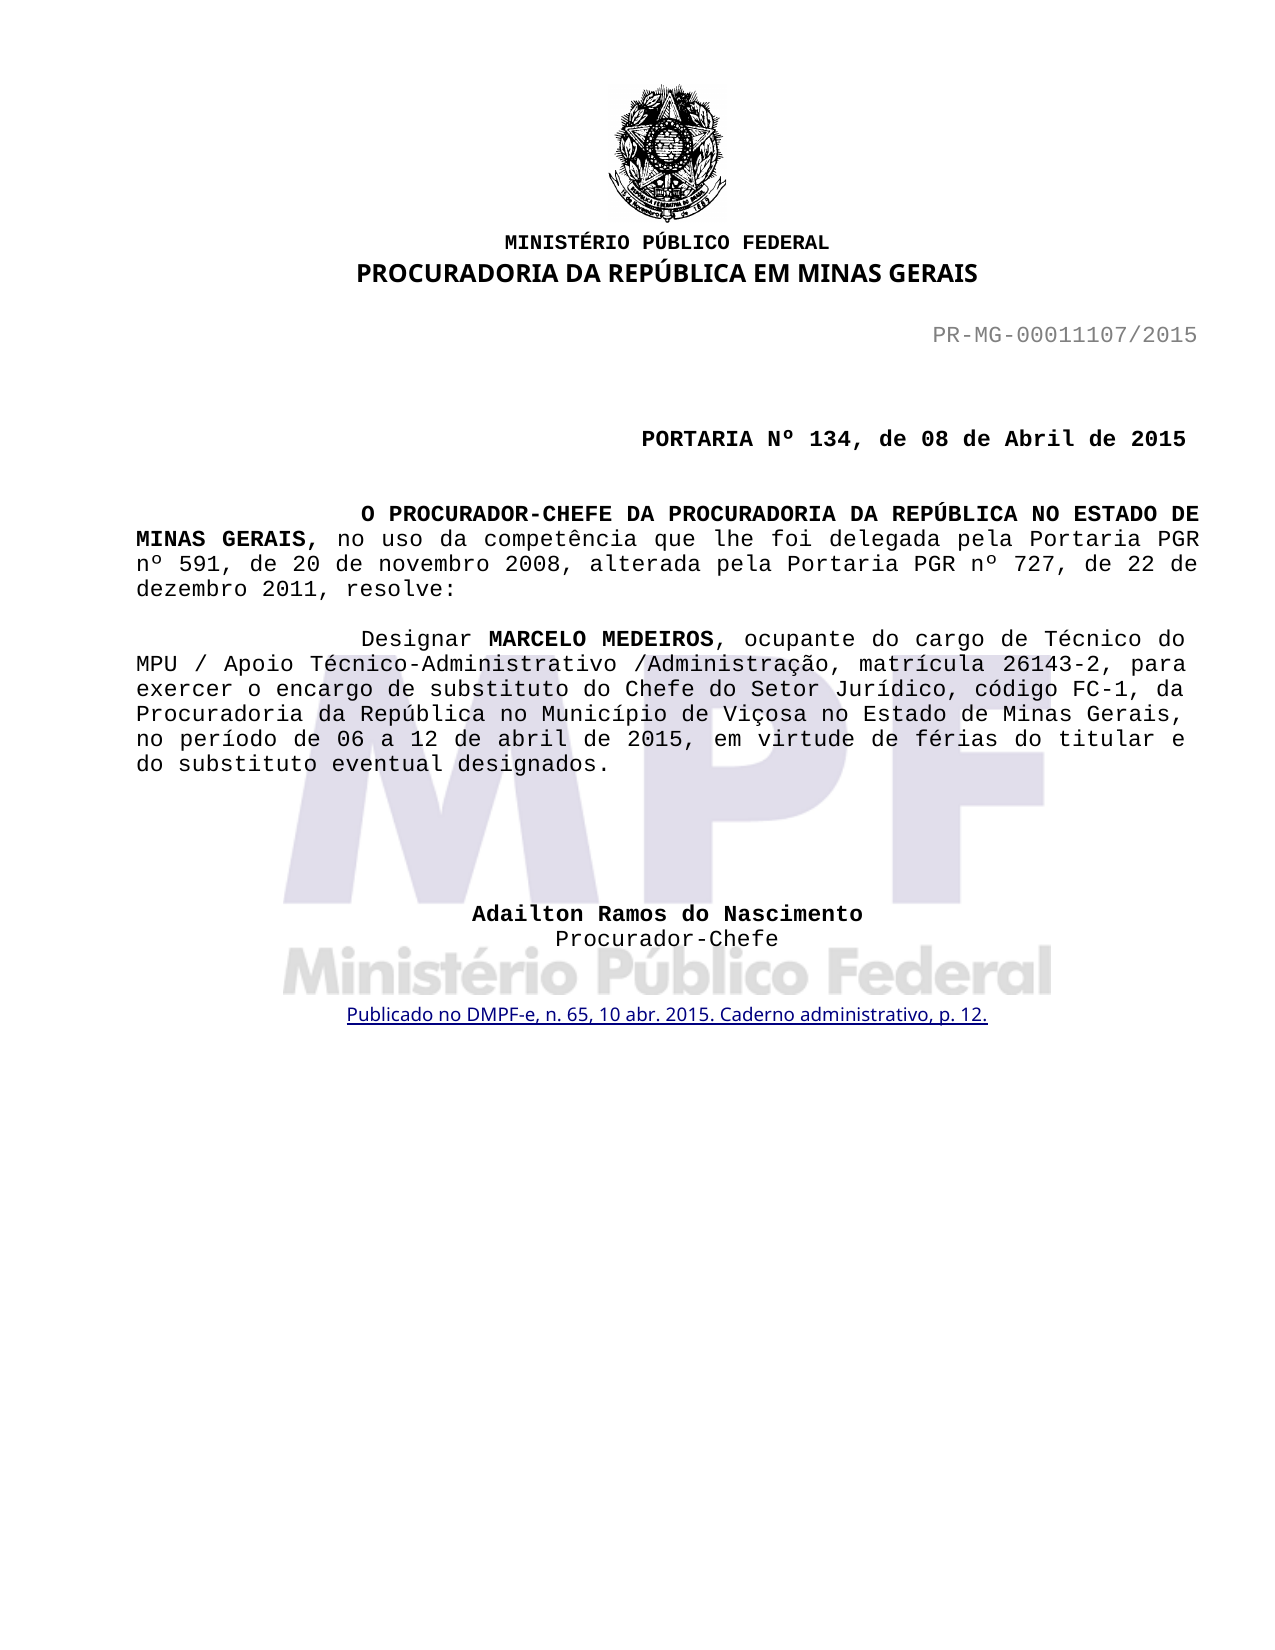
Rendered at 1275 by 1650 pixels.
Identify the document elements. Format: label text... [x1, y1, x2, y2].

text O PROCURADOR-CHEFE DA PROCURADORIA DA REPÚBLICA NO ESTADO DE MINAS GERAIS, no uso da competência que lhe foi delegada pela Portaria PGR nº 591, de 20 de novembro 2008, alterada pela Portaria PGR nº 727, de 22 de dezembro 2011, resolve: [136, 502, 1201, 602]
text Adailton Ramos do Nascimento [136, 902, 1198, 927]
text PORTARIA Nº 134, de 08 de Abril de 2015 [136, 427, 1201, 452]
text Designar Marcelo medeiros, ocupante do cargo de Técnico do MPU / Apoio Técnico-Administrativo /Administração, matrícula 26143-2, para exercer o encargo de substituto do Chefe do Setor Jurídico, código FC-1, da Procuradoria da República no Município de Viçosa no Estado de Minas Gerais, no período de 06 a 12 de abril de 2015, em virtude de férias do titular e do substituto eventual designados. [136, 627, 1186, 777]
text Procurador-Chefe [136, 927, 1198, 952]
picture [283, 777, 1051, 902]
picture [283, 952, 1051, 995]
picture [608, 84, 727, 223]
text PR-MG-00011107/2015 [136, 323, 1198, 349]
text Publicado no DMPF-e, n. 65, 10 abr. 2015. Caderno administrativo, p. 12. [136, 1002, 1198, 1027]
